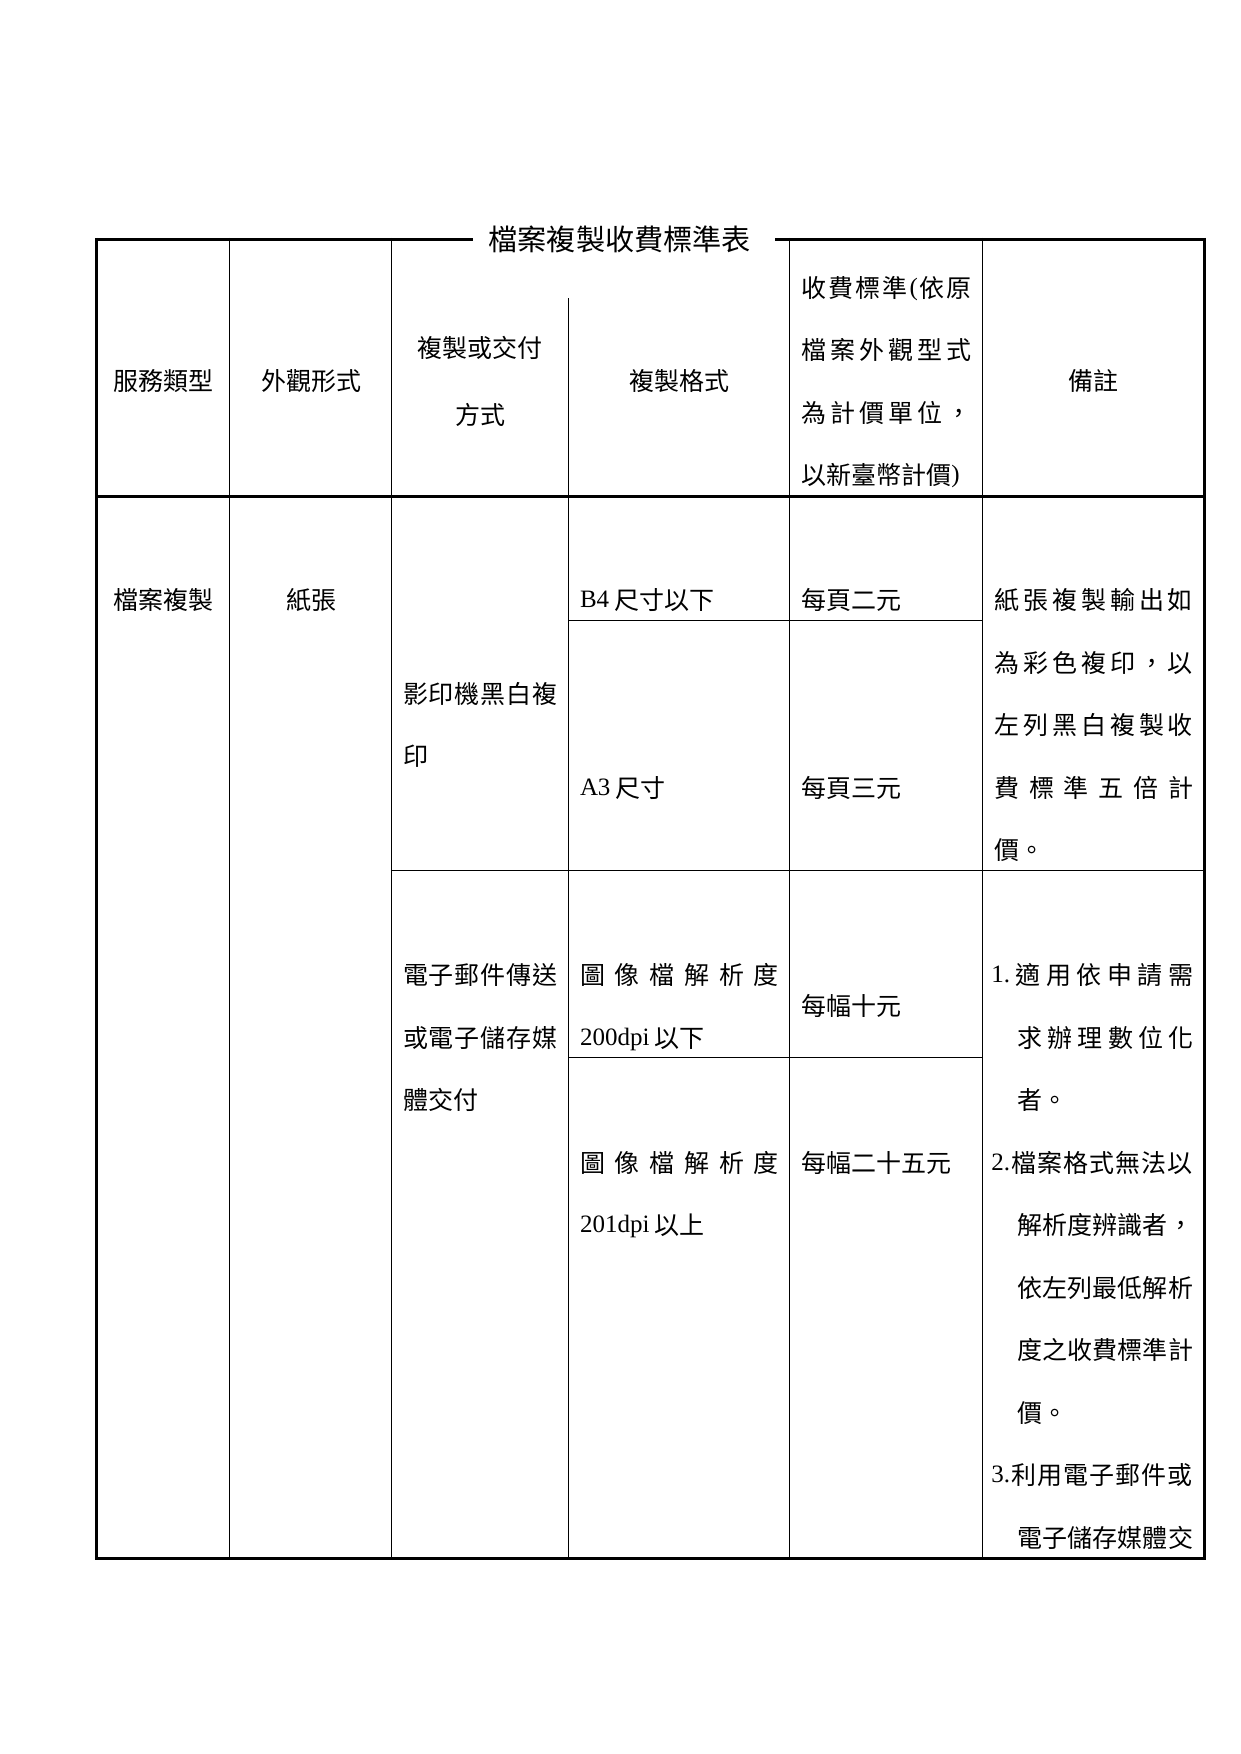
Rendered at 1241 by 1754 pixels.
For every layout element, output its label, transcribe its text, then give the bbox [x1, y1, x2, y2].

table_cell 收費標準(依原檔案外觀型式為計價單位，以新臺幣計價) [790, 241, 982, 494]
table_cell 圖像檔解析度201dpi以上 [569, 1058, 789, 1557]
table_cell 紙張 [230, 498, 391, 1557]
table_cell 檔案複製 [98, 498, 229, 1557]
table_cell 外觀形式 [230, 241, 391, 494]
table_cell 1.適用依申請需 求辦理數位化者。 2.檔案格式無法以解析度辨識者，依左列最低解析度之收費標準計價。 3.利用電子郵件或電子儲存媒體交付者，應確保交付檔案之安全性。 [983, 871, 1203, 1557]
table_header [97, 120, 1204, 298]
table_cell 備註 [983, 241, 1203, 494]
table_cell 每頁二元 [790, 498, 982, 619]
table_cell A3尺寸 [569, 621, 789, 869]
table_cell B4尺寸以下 [569, 498, 789, 619]
table_cell 每幅十元 [790, 871, 982, 1057]
table_cell 影印機黑白複印 [392, 498, 568, 869]
table_cell 電子郵件傳送或電子儲存媒體交付 [392, 871, 568, 1557]
table_cell 圖像檔解析度200dpi以下 [569, 871, 789, 1057]
table_cell 每幅二十五元 [790, 1058, 982, 1557]
table_cell 複製格式 [569, 241, 789, 494]
table_cell 服務類型 [98, 241, 229, 494]
table_cell 複製或交付 方式 [392, 241, 568, 494]
table_cell 紙張複製輸出如為彩色複印，以左列黑白複製收費標準五倍計價。 [983, 498, 1203, 869]
table_cell 每頁三元 [790, 621, 982, 869]
